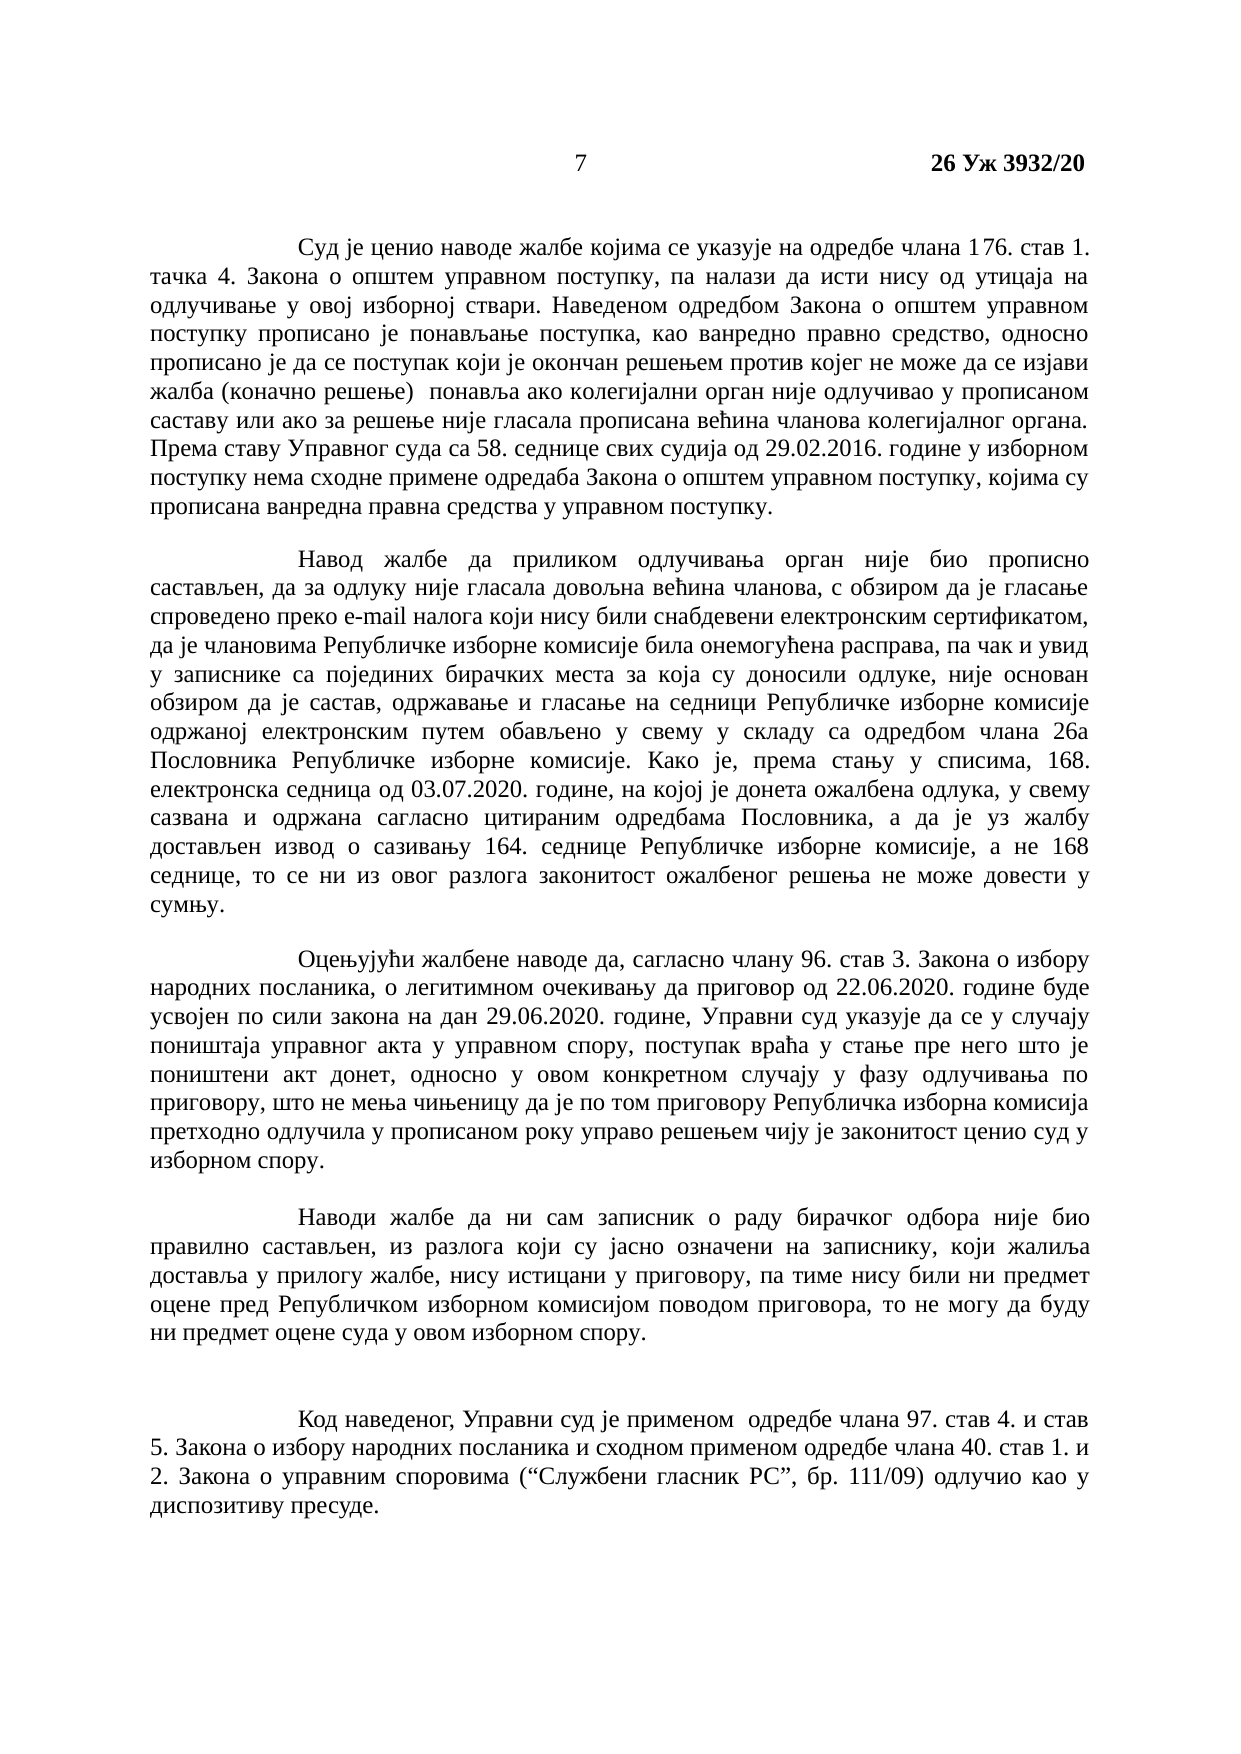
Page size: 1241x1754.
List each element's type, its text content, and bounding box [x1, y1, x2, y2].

text Наводи жалбе да ни сам записник о раду бирачког одбора није био правилно састављен, из разлога који су јасно означени на записнику, који жалиља доставља у прилогу жалбе, нису истицани у приговору, па тиме нису били ни предмет оцене пред Републичком изборном комисијом поводом приговора, то не могу да буду ни предмет оцене суда у овом изборном спору. [150, 1202, 1090, 1346]
text Суд је ценио наводе жалбе којима се указује на одредбе члана 176. став 1. тачка 4. Закона о општем управном поступку, па налази да исти нису од утицаја на одлучивање у овој изборној ствари. Наведеном одредбом Закона о општем управном поступку прописано је понављање поступка, као ванредно правно средство, односно прописано је да се поступак који је окончан решењем против којег не може да се изјави жалба (коначно решење) понавља ако колегијални орган није одлучивао у прописаном саставу или ако за решење није гласала прописана већина чланова колегијалног органа. Према ставу Управног суда са 58. седнице свих судија од 29.02.2016. године у изборном поступку нема сходне примене одредаба Закона о општем управном поступку, којима су прописана ванредна правна средства у управном поступку. [150, 232, 1090, 520]
text Код наведеног, Управни суд је применом одредбе члана 97. став 4. и став 5. Закона о избору народних посланика и сходном применом одредбе члана 40. став 1. и 2. Закона о управним споровима (“Службени гласник РС”, бр. 111/09) одлучио као у диспозитиву пресуде. [150, 1404, 1090, 1519]
text Оцењујући жалбене наводе да, сагласно члану 96. став 3. Закона о избору народних посланика, о легитимном очекивању да приговор од 22.06.2020. године буде усвојен по сили закона на дан 29.06.2020. године, Управни суд указује да се у случају поништаја управног акта у управном спору, поступак враћа у стање пре него што је поништени акт донет, односно у овом конкретном случају у фазу одлучивања по приговору, што не мења чињеницу да је по том приговору Републичка изборна комисија претходно одлучила у прописаном року управо решењем чију је законитост ценио суд у изборном спору. [150, 944, 1090, 1174]
text Навод жалбе да приликом одлучивања орган није био прописно састављен, да за одлуку није гласала довољна већина чланова, с обзиром да је гласање спроведено преко e-mail налога који нису били снабдевени електронским сертификатом, да је члановима Републичке изборне комисије била онемогућена расправа, па чак и увид у записнике са појединих бирачких места за која су доносили одлуке, није основан обзиром да је састав, одржавање и гласање на седници Републичке изборне комисије одржаној електронским путем обављено у свему у складу са одредбом члана 26а Пословника Републичке изборне комисије. Како је, према стању у списима, 168. електронска седница од 03.07.2020. године, на којој је донета ожалбена одлука, у свему сазвана и одржана сагласно цитираним одредбама Пословника, а да је уз жалбу достављен извод о сазивању 164. седнице Републичке изборне комисије, а не 168 седнице, то се ни из овог разлога законитост ожалбеног решења не може довести у сумњу. [150, 544, 1090, 917]
